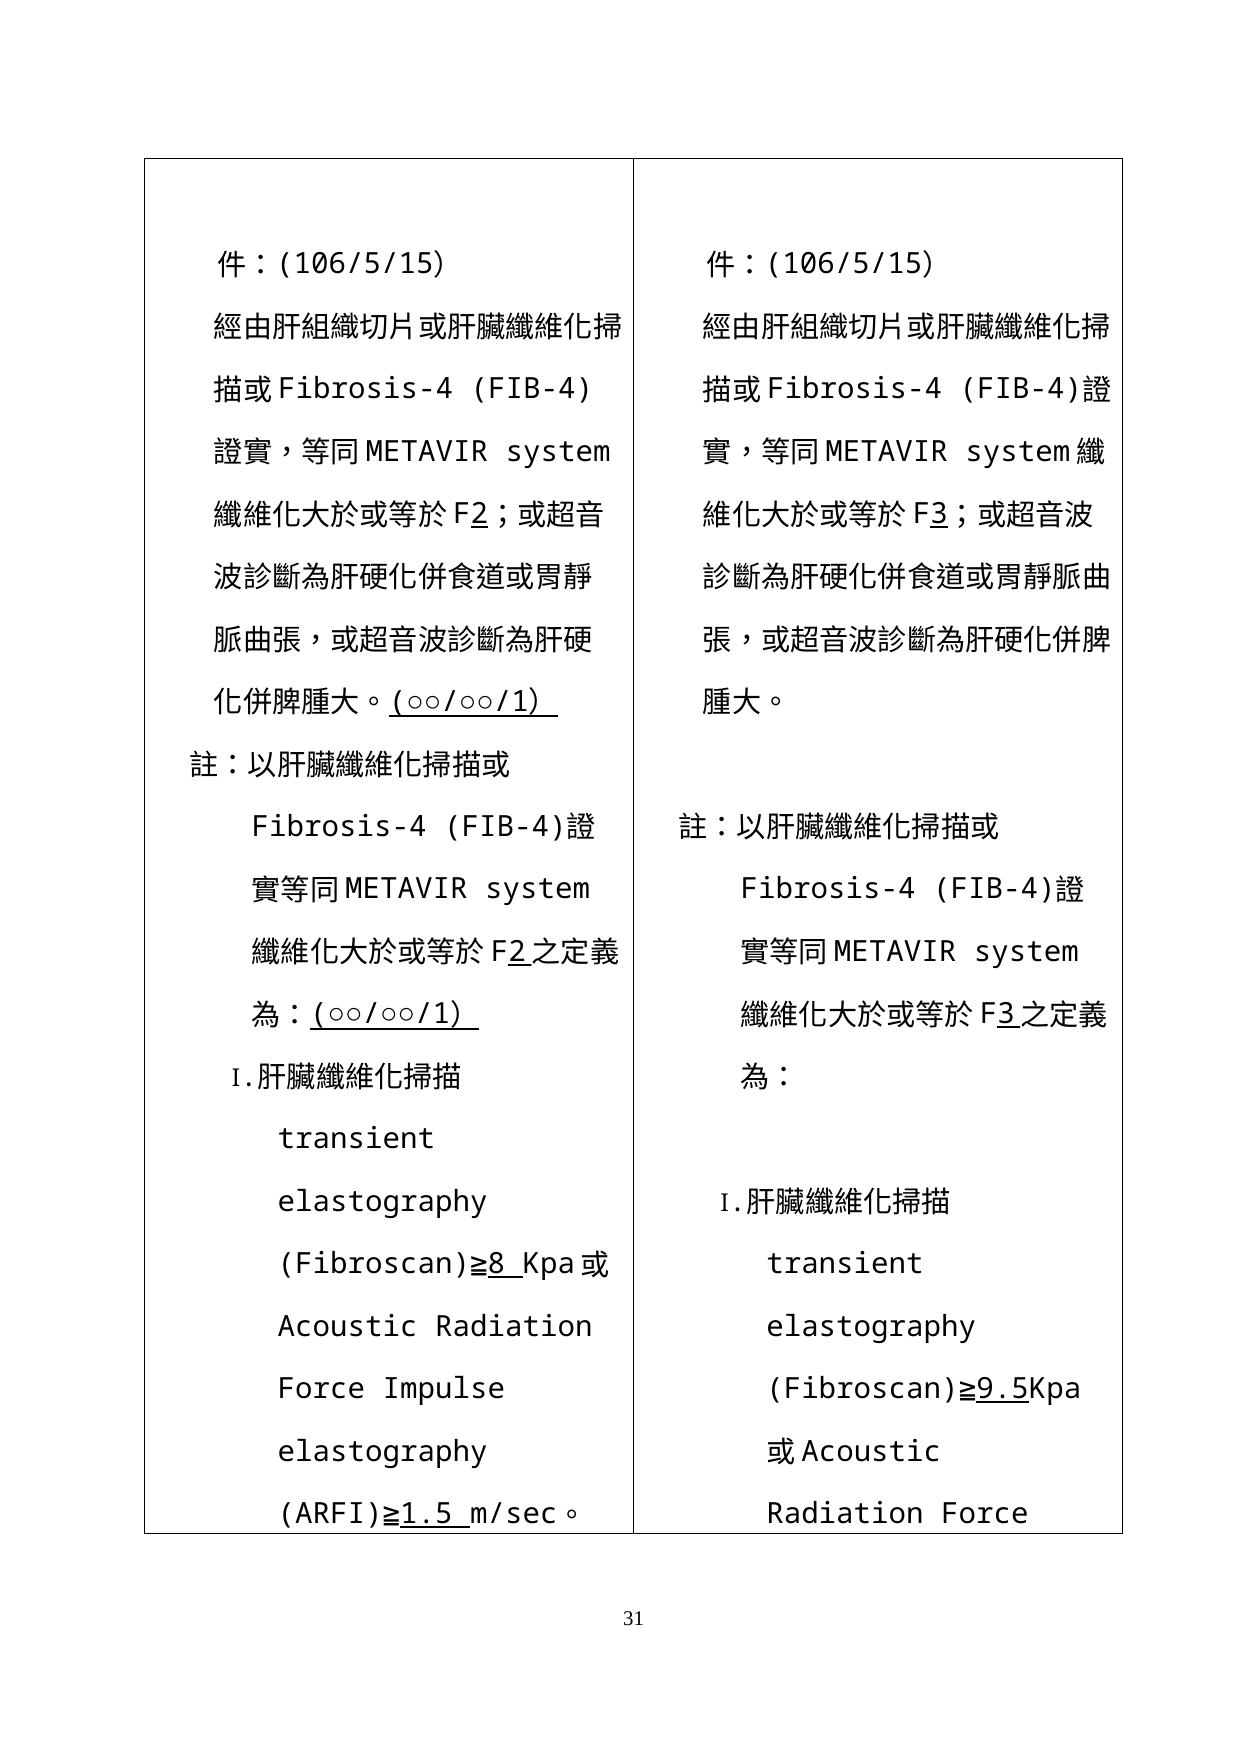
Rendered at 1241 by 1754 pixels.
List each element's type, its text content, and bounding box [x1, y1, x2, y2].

table_cell 10.7.5.Daclatasvir（如Daklinza）及asunaprevir（如Sunvepra）(106/1/24、106/5/15）： 1.限用於參加「全民健康保險加強慢性Ｂ型及C型肝炎治療計畫」之成人慢性病毒性C型肝炎患者。 2.Daclatasvir與asunaprevir合併使用於Anti-HCV陽性超過六個月、HCV RNA為陽性、無肝功能代償不全之病毒基因型第1b型成人病患，且需符合下列條件：(106/5/15） 經由肝組織切片或肝臟纖維化掃描或Fibrosis-4 (FIB-4)證實，等同METAVIR system纖維化大於或等於F3；或超音波診斷為肝硬化併食道或胃靜脈曲張，或超音波診斷為肝硬化併脾腫大。 註：以肝臟纖維化掃描或Fibrosis-4 (FIB-4)證實等同METAVIR system纖維化大於或等於F3之定義為： Ⅰ.肝臟纖維化掃描transient elastography (Fibroscan)≧9.5Kpa或Acoustic Radiation Force Impulse elastography (ARFI)≧1.81m/sec。 Ⅱ.Fibrosis-4 (FIB-4)≧3.25，計算公式為[Age(years) × AST(U/L)] / [Platelet count(109/L) × √ALT(U/L)]。 3.使用前應檢測血液病毒非結構性蛋白5A處(NS5A)不具抗藥性病毒株者方可使用。 4.每人給付療程24週，醫師每次開藥以4週為限。服藥後需定期監測病毒量，使用4週後病毒量未能下降超過二個對數值(即下降未達100倍)者，應停止治療，給付不超過6週。 5.限未曾申請給付其他同類全口服直接抗病毒藥物(direct-acting anti-viral, DAAs)，且不得併用其他DAAs。 10.7.6.Ombitasvir/paritaprevir/ ritonavir（如Viekirax）及dasabuvir (如Exviera) (106/1/24、106/5/15）： 1.限用於參加「全民健康保險加強慢性Ｂ型及C型肝炎治療計畫」之成人慢性病毒性C型肝炎患者。 2.Ombitasvir/paritaprevir/ ritonavir與dasabuvir合併使用於Anti-HCV陽性超過六個月、HCV RNA為陽性、無肝功能代償不全之病毒基因型第1型成人病患，且需符合下列條件：(106/5/15) 經由肝組織切片或肝臟纖維化掃描或FIB-4證實，等同METAVIR system纖維化大於或等於F3；或超音波診斷為肝硬化併食道或胃靜脈曲張，或超音波診斷為肝硬化併脾腫大。 註：以肝臟纖維化掃描或Fibrosis-4 (FIB-4)證實等同METAVIR system纖維化大於或等於F3之定義為： Ⅰ.肝臟纖維化掃描transient elastography (Fibroscan)≧9.5Kpa或Acoustic Radiation Force Impulse elastography (ARFI)≧1.81m/sec。 Ⅱ.Fibrosis-4 (FIB-4)≧3.25，計算公式為[Age(years) × AST(U/L)] / [Platelet count(109/L) × √ALT(U/L)]。 3.給付療程如下，醫師每次開藥以4週為限。服藥後需定期監測病毒量，使用4週後病毒量未能下降超過二個對數值(即下降未達100倍)者，應停止治療，給付不超過6週。 (1)基因型1a型且無肝硬化者，需合併ribavirin治療，給付12週。 (2)基因型1a型且具代償性肝硬化(Child-Pugh score A)者，需合併ribavirin治療，給付24週。 (3)基因型1b型且無肝硬化者或具代償性肝硬化(Child-Pugh score A)者，給付12週。 4.限未曾申請給付其他同類全口服直接抗病毒藥物(direct-acting anti-viral, DAAs)，且不得併用其他DAAs。 10.7.7.Elbasvir/grazoprevir（如Zepatier）(106/8/1）： 1.限用於參加「全民健康保險加強慢性Ｂ型及C型肝炎治療計畫」之成人慢性病毒性C型肝炎患者。 2.限使用於Anti-HCV陽性超過六個月、HCV RNA為陽性、無肝功能代償不全之病毒基因型第1型或第4型成人病患，且需符合下列條件： 經由肝組織切片或肝臟纖維化掃描或FIB-4證實，等同METAVIR system纖維化大於或等於F3；或超音波診斷為肝硬化併食道或胃靜脈曲張，或超音波診斷為肝硬化併脾腫大。 註：以肝臟纖維化掃描或Fibrosis-4 (FIB-4)證實等同METAVIR system纖維化大於或等於F3之定義為： Ⅰ.肝臟纖維化掃描transient elastography (Fibroscan)≧9.5Kpa或Acoustic Radiation Force Impulse elastography (ARFI)≧1.81m/sec。 Ⅱ.Fibrosis-4 (FIB-4)≧3.25，計算公式為[Age(years) × AST(U/L)] / [Platelet count(109/L) × √ALT(U/L)]。 3.給付療程如下，醫師每次開藥以4週為限。服藥後需定期監測病毒量，使用4週後病毒量未能下降超過二個對數值(即下降未達100倍)者，應停止治療，給付不超過6週。 (1)基因型第1a型且治療前未帶有NS5A抗藥性相關多形性病毒株： Ⅰ.給付12週。 Ⅱ.若為先前使用interferon/ ribavirin/蛋白酶抑制劑(protease inhibitor)合併治療失敗者，需合併ribavirin治療，給付12週。 (2)基因型第1a型且治療前帶有NS5A抗藥性相關多形性病毒株，需合併ribavirin治療，給付16週。 (3)基因型第1b型： Ⅰ.給付12週。 Ⅱ.若為先前使用interferon/ ribavirin/蛋白酶抑制劑合併治療失敗者，需合併ribavirin治療，給付12週。 (4)基因型第4型： Ⅰ.給付12週。 Ⅱ.若為先前使用interferon/ ribavirin合併治療中發生病毒學失敗者，需合併ribavirin治療，給付16週。 4.限未曾申請給付其他同類全口服直接抗病毒藥物(direct-acting anti-viral, DAAs)，且不得併用其他DAAs。 10.7.8.Sofosbuvir/ledipasvir（如Harvoni）(107/1/1）： 1.限用於參加「全民健康保險加強慢性Ｂ型及C型肝炎治療計畫」之成人慢性病毒性C型肝炎患者。 2.限使用於Anti-HCV陽性超過六個月、HCV RNA為陽性之病毒基因型第1型、第4型、第5型或第6型成人病患，且需符合下列條件之一： (1)經由肝組織切片或肝臟纖維化掃描或FIB-4證實，等同METAVIR system纖維化大於或等於F3；或超音波診斷為肝硬化併食道或胃靜脈曲張，或超音波診斷為肝硬化併脾腫大。 註：以肝臟纖維化掃描或Fibrosis-4 (FIB-4)證實等同METAVIR system纖維化大於或等於F3之定義為： Ⅰ.肝臟纖維化掃描transient elastography (Fibroscan)≧9.5Kpa或Acoustic Radiation Force Impulse elastography (ARFI)≧1.81m/sec。 Ⅱ.Fibrosis-4 (FIB-4)≧3.25，計算公式為[Age(years) × AST(U/L)] / [Platelet count(109/L) × √ALT(U/L)]。 (2)基因型第1型或第4型之肝臟移植者。 3.給付療程如下，醫師每次開藥以4週為限。服藥後需定期監測病毒量，使用4週後病毒量未能下降超過二個對數值(即下降未達100倍)者，應停止治療，給付不超過6週。 (1)給付12週。 (2)下列情況需合併ribavirin治療，給付12週： Ⅰ.若為先前使用interferon、ribavirin且合併或未合併蛋白酶抑制劑治療失敗，且具代償性肝硬化(Child-Pugh score A)者。 Ⅱ.肝功能代償不全(Child-Pugh score B或C)者。 Ⅲ.無肝功能代償不全之基因型第1型或第4型肝臟移植者。 4.限未曾申請給付其他同類全口服直接抗病毒藥物(direct-acting anti-viral, DAAs)，且不得併用其他DAAs。 [634, 159, 1122, 1533]
table_cell 10.7.5.Daclatasvir（如Daklinza）及asunaprevir（如Sunvepra）(106/1/24、106/5/15、○○/○○/1）： 1.限用於參加「全民健康保險加強慢性Ｂ型及C型肝炎治療計畫」之成人慢性病毒性C型肝炎患者。 2.Daclatasvir與asunaprevir合併使用於Anti-HCV陽性超過六個月、HCV RNA為陽性、無肝功能代償不全之病毒基因型第1b型成人病患，且需符合下列條件：(106/5/15） 經由肝組織切片或肝臟纖維化掃描或Fibrosis-4 (FIB-4)證實，等同METAVIR system纖維化大於或等於F2；或超音波診斷為肝硬化併食道或胃靜脈曲張，或超音波診斷為肝硬化併脾腫大。(○○/○○/1） 註：以肝臟纖維化掃描或Fibrosis-4 (FIB-4)證實等同METAVIR system纖維化大於或等於F2之定義為：(○○/○○/1） Ⅰ.肝臟纖維化掃描transient elastography (Fibroscan)≧8 Kpa或Acoustic Radiation Force Impulse elastography (ARFI)≧1.5 m/sec。 Ⅱ.Fibrosis-4 (FIB-4)≧2.1，計算公式為[Age(years) × AST(U/L)] / [Platelet count(109/L) × √ALT(U/L)]。 3.使用前應檢測血液病毒非結構性蛋白5A處(NS5A)不具抗藥性病毒株者方可使用。 4.每人給付療程24週，醫師每次開藥以4週為限。服藥後需定期監測病毒量，使用4週後病毒量未能下降超過二個對數值(即下降未達100倍)者，應停止治療，給付不超過6週。 5.限未曾申請給付其他同類全口服直接抗病毒藥物(direct-acting anti-viral, DAAs)，且不得併用其他DAAs。 10.7.6.Ombitasvir/paritaprevir/ ritonavir（如Viekirax）及dasabuvir (如Exviera) (106/1/24、106/5/15、○○/○○/1）： 1.限用於參加「全民健康保險加強慢性Ｂ型及C型肝炎治療計畫」之成人慢性病毒性C型肝炎患者。 2.Ombitasvir/paritaprevir/ ritonavir與dasabuvir合併使用於Anti-HCV陽性超過六個月、HCV RNA為陽性、無肝功能代償不全之病毒基因型第1型成人病患，且需符合下列條件：(106/5/15) 經由肝組織切片或肝臟纖維化掃描或FIB-4證實，等同METAVIR system纖維化大於或等於F2；或超音波診斷為肝硬化併食道或胃靜脈曲張，或超音波診斷為肝硬化併脾腫大。(○○/○○/1） 註：以肝臟纖維化掃描或Fibrosis-4 (FIB-4)證實等同METAVIR system纖維化大於或等於F2之定義為：(○○/○○/1） Ⅰ.肝臟纖維化掃描transient elastography (Fibroscan)≧8 Kpa或Acoustic Radiation Force Impulse elastography (ARFI)≧1.5 m/sec。 Ⅱ.Fibrosis-4 (FIB-4)≧2.1，計算公式為[Age(years) × AST(U/L)] / [Platelet count(109/L) × √ALT(U/L)]。 3.給付療程如下，醫師每次開藥以4週為限。服藥後需定期監測病毒量，使用4週後病毒量未能下降超過二個對數值(即下降未達100倍)者，應停止治療，給付不超過6週。 (1)基因型1a型且無肝硬化者，需合併ribavirin治療，給付12週。 (2)基因型1a型且具代償性肝硬化(Child-Pugh score A)者，需合併ribavirin治療，給付24週。 (3)基因型1b型且無肝硬化者或具代償性肝硬化(Child-Pugh score A)者，給付12週。 4.限未曾申請給付其他同類全口服直接抗病毒藥物(direct-acting anti-viral, DAAs)，且不得併用其他DAAs。 10.7.7.Elbasvir/grazoprevir（如Zepatier）(106/8/1、○○/○○/1）： 1.限用於參加「全民健康保險加強慢性Ｂ型及C型肝炎治療計畫」之成人慢性病毒性C型肝炎患者。 2.限使用於Anti-HCV陽性超過六個月、HCV RNA為陽性、無肝功能代償不全之病毒基因型第1型或第4型成人病患，且需符合下列條件： 經由肝組織切片或肝臟纖維化掃描或FIB-4證實，等同METAVIR system纖維化大於或等於F2；或超音波診斷為肝硬化併食道或胃靜脈曲張，或超音波診斷為肝硬化併脾腫大。(○○/○○/1) 註：以肝臟纖維化掃描或Fibrosis-4 (FIB-4)證實等同METAVIR system纖維化大於或等於F2之定義為：(○○/○○/1) Ⅰ.肝臟纖維化掃描transient elastography (Fibroscan)≧8 Kpa或Acoustic Radiation Force Impulse elastography (ARFI)≧1.5 m/sec。 Ⅱ.Fibrosis-4 (FIB-4)≧2.1，計算公式為[Age(years) × AST(U/L)] / [Platelet count(109/L) × √ALT(U/L)]。 3.給付療程如下，醫師每次開藥以4週為限。服藥後需定期監測病毒量，使用4週後病毒量未能下降超過二個對數值(即下降未達100倍)者，應停止治療，給付不超過6週。 (1)基因型第1a型且治療前未帶有NS5A抗藥性相關多形性病毒株： Ⅰ.給付12週。 Ⅱ.若為先前使用interferon/ ribavirin/蛋白酶抑制劑(protease inhibitor)合併治療失敗者，需合併ribavirin治療，給付12週。 (2)基因型第1a型且治療前帶有NS5A抗藥性相關多形性病毒株，需合併ribavirin治療，給付16週。 (3)基因型第1b型： Ⅰ.給付12週。 Ⅱ.若為先前使用interferon/ ribavirin/蛋白酶抑制劑合併治療失敗者，需合併ribavirin治療，給付12週。 (4)基因型第4型： Ⅰ.給付12週。 Ⅱ.若為先前使用interferon/ ribavirin合併治療中發生病毒學失敗者，需合併ribavirin治療，給付16週。 4.限未曾申請給付其他同類全口服直接抗病毒藥物(direct-acting anti-viral, DAAs)，且不得併用其他DAAs。 10.7.8.Sofosbuvir/ledipasvir（如Harvoni）(107/1/1、○○/○○/1）： 1.限用於參加「全民健康保險加強慢性Ｂ型及C型肝炎治療計畫」之成人慢性病毒性C型肝炎患者。 2.限使用於Anti-HCV陽性超過六個月、HCV RNA為陽性之病毒基因型第1型、第4型、第5型或第6型成人病患，且需符合下列條件之一： (1)經由肝組織切片或肝臟纖維化掃描或FIB-4證實，等同METAVIR system纖維化大於或等於F2；或超音波診斷為肝硬化併食道或胃靜脈曲張，或超音波診斷為肝硬化併脾腫大。(○○/○○/1) 註：以肝臟纖維化掃描或Fibrosis-4 (FIB-4)證實等同METAVIR system纖維化大於或等於F2之定義為：(○○/○○/1) Ⅰ.肝臟纖維化掃描transient elastography (Fibroscan)≧8 Kpa或Acoustic Radiation Force Impulse elastography (ARFI)≧1.5 m/sec。 Ⅱ.Fibrosis-4 (FIB-4)≧2.1，計算公式為[Age(years) × AST(U/L)] / [Platelet count(109/L) × √ALT(U/L)]。 (2)基因型第1型或第4型之肝臟移植者。 3.給付療程如下，醫師每次開藥以4週為限。服藥後需定期監測病毒量，使用4週後病毒量未能下降超過二個對數值(即下降未達100倍)者，應停止治療，給付不超過6週。 (1)給付12週。 (2)下列情況需合併ribavirin治療，給付12週： Ⅰ.若為先前使用interferon、ribavirin且合併或未合併蛋白酶抑制劑治療失敗，且具代償性肝硬化(Child-Pugh score A)者。 Ⅱ.肝功能代償不全(Child-Pugh score B或C)者。 Ⅲ.無肝功能代償不全之基因型第1型或第4型肝臟移植者。 4.限未曾申請給付其他同類全口服直接抗病毒藥物(direct-acting anti-viral, DAAs)，且不得併用其他DAAs。 [145, 159, 633, 1533]
